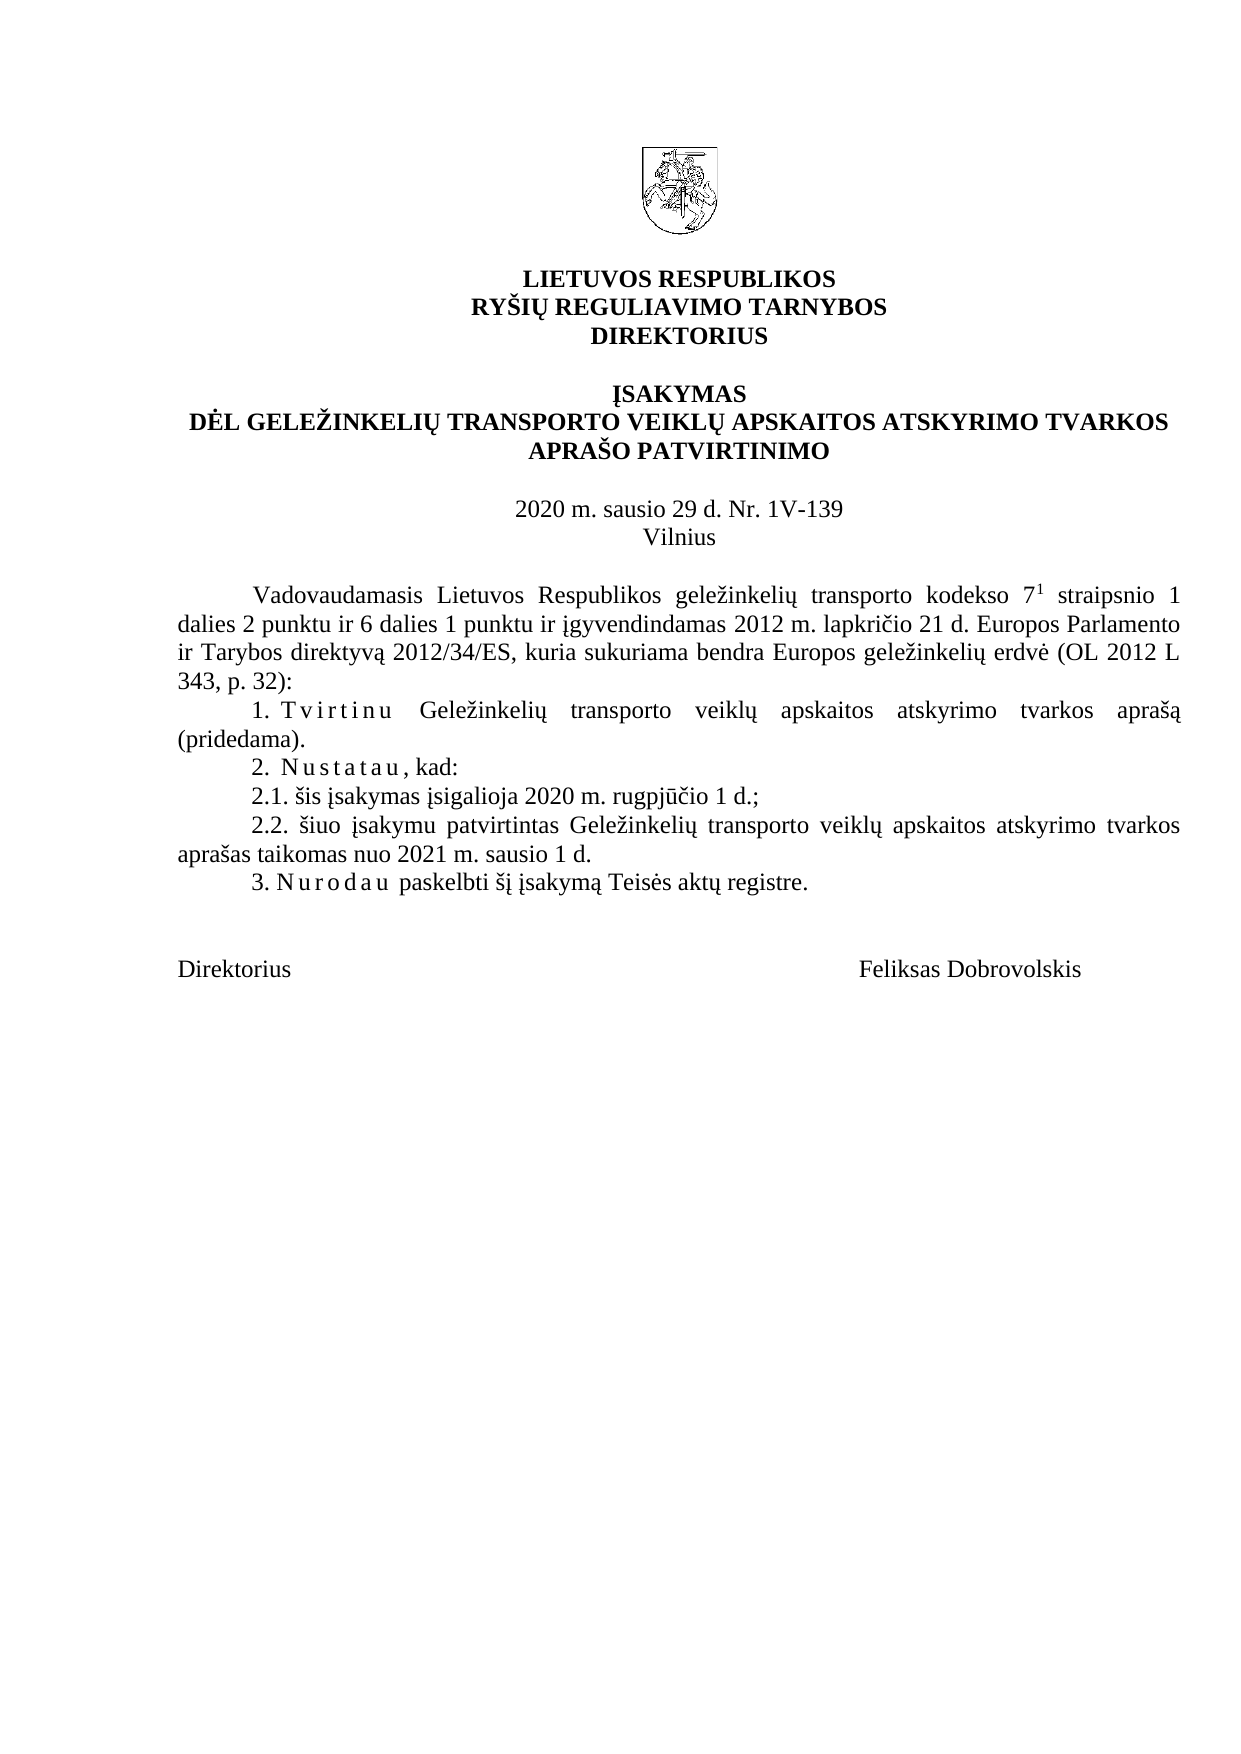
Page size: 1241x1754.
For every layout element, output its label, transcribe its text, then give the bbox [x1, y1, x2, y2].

text 1. Tvirtinu Geležinkelių transporto veiklų apskaitos atskyrimo tvarkos aprašą (pridedama). [177, 695, 1181, 752]
text DIREKTORIUS [177, 321, 1181, 350]
text 3. Nurodau paskelbti šį įsakymą Teisės aktų registre. [177, 867, 1181, 896]
text Vilnius [177, 522, 1181, 551]
text RYŠIŲ REGULIAVIMO TARNYBOS [177, 292, 1181, 321]
text DĖL GELEŽINKELIŲ TRANSPORTO VEIKLŲ APSKAITOS ATSKYRIMO TVARKOS APRAŠO PATVIRTINIMO [177, 407, 1181, 465]
text 2.1. šis įsakymas įsigalioja 2020 m. rugpjūčio 1 d.; [177, 781, 1181, 810]
text Direktorius Feliksas Dobrovolskis [177, 954, 1181, 982]
text Vadovaudamasis Lietuvos Respublikos geležinkelių transporto kodekso 71 straipsnio 1 dalies 2 punktu ir 6 dalies 1 punktu ir įgyvendindamas 2012 m. lapkričio 21 d. Europos Parlamento ir Tarybos direktyvą 2012/34/ES, kuria sukuriama bendra Europos geležinkelių erdvė (OL 2012 L 343, p. 32): [177, 580, 1181, 695]
text 2020 m. sausio 29 d. Nr. 1V-139 [177, 494, 1181, 522]
text 2. Nustatau, kad: [177, 752, 1181, 781]
text 2.2. šiuo įsakymu patvirtintas Geležinkelių transporto veiklų apskaitos atskyrimo tvarkos aprašas taikomas nuo 2021 m. sausio 1 d. [177, 810, 1181, 867]
text ĮSAKYMAS [177, 379, 1181, 407]
text LIETUVOS RESPUBLIKOS [177, 264, 1181, 292]
